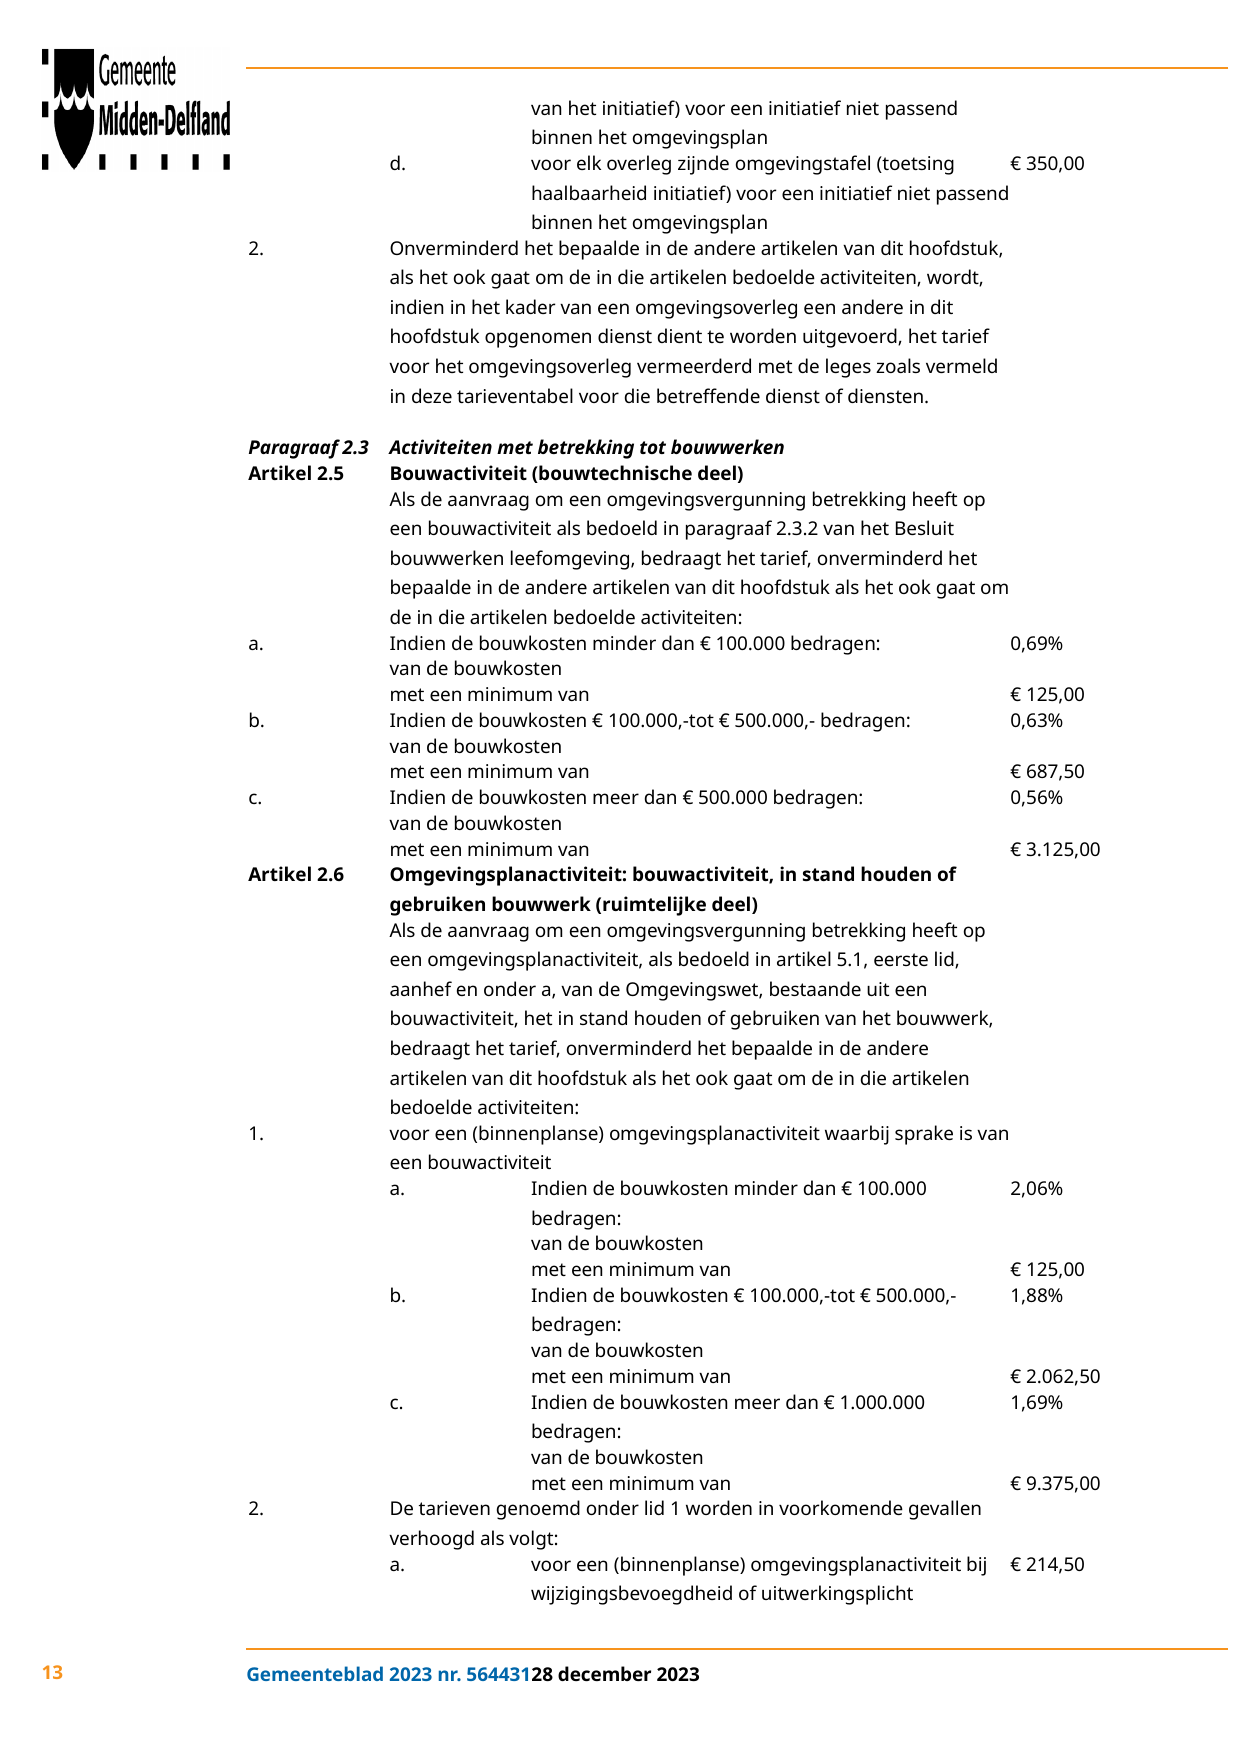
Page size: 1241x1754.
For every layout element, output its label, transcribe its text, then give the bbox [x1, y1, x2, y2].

table_cell Paragraaf 2.3 [248, 434, 389, 460]
table_cell 1,69% [1010, 1389, 1152, 1444]
table_cell [248, 150, 389, 235]
table_cell met een minimum van [531, 1256, 1010, 1282]
table_cell [1010, 810, 1152, 836]
table_cell van de bouwkosten [531, 1444, 1010, 1470]
table_cell [1010, 1231, 1152, 1256]
table_cell De tarieven genoemd onder lid 1 worden in voorkomende gevallen verhoogd als volgt: [389, 1496, 1010, 1551]
table_cell € 3.125,00 [1010, 836, 1152, 861]
table_cell € 214,50 [1010, 1551, 1152, 1606]
table_cell a. [389, 1175, 531, 1231]
table_cell [248, 1256, 389, 1282]
table_cell [1010, 1120, 1152, 1175]
table_cell [1010, 1444, 1152, 1470]
table_cell 1,88% [1010, 1282, 1152, 1337]
table_cell [389, 95, 531, 150]
table_cell [1010, 409, 1152, 434]
table_cell [248, 95, 389, 150]
table_cell € 2.062,50 [1010, 1363, 1152, 1389]
table_cell € 9.375,00 [1010, 1470, 1152, 1496]
table_cell Als de aanvraag om een omgevingsvergunning betrekking heeft op een bouwactiviteit als bedoeld in paragraaf 2.3.2 van het Besluit bouwwerken leefomgeving, bedraagt het tarief, onverminderd het bepaalde in de andere artikelen van dit hoofdstuk als het ook gaat om de in die artikelen bedoelde activiteiten: [389, 486, 1010, 630]
table_cell a. [389, 1551, 531, 1606]
table_cell Artikel 2.6 [248, 861, 389, 917]
table_cell [389, 1363, 531, 1389]
table_cell [248, 1444, 389, 1470]
table_cell [1010, 460, 1152, 486]
table_cell [248, 759, 389, 784]
table_cell [1010, 434, 1152, 460]
table_cell 0,63% [1010, 707, 1152, 733]
table_cell [1010, 656, 1152, 681]
table_cell [1010, 486, 1152, 630]
table_cell [389, 1470, 531, 1496]
table_cell [1010, 1496, 1152, 1551]
table_cell € 687,50 [1010, 759, 1152, 784]
table_cell Indien de bouwkosten € 100.000,-tot € 500.000,- bedragen: [531, 1282, 1010, 1337]
table_cell van de bouwkosten [389, 810, 1010, 836]
table_cell [248, 409, 389, 434]
table_cell [248, 1389, 389, 1444]
table_cell [389, 1338, 531, 1363]
table_cell Onverminderd het bepaalde in de andere artikelen van dit hoofdstuk, als het ook gaat om de in die artikelen bedoelde activiteiten, wordt, indien in het kader van een omgevingsoverleg een andere in dit hoofdstuk opgenomen dienst dient te worden uitgevoerd, het tarief voor het omgevingsoverleg vermeerderd met de leges zoals vermeld in deze tarieventabel voor die betreffende dienst of diensten. [389, 235, 1010, 409]
table_cell [1010, 733, 1152, 758]
table_cell met een minimum van [531, 1363, 1010, 1389]
table_cell 2. [248, 235, 389, 409]
table_cell € 125,00 [1010, 681, 1152, 707]
table_cell van de bouwkosten [389, 733, 1010, 758]
table_cell 0,56% [1010, 784, 1152, 810]
table_cell voor een (binnenplanse) omgevingsplanactiviteit waarbij sprake is van een bouwactiviteit [389, 1120, 1010, 1175]
table_cell [248, 1551, 389, 1606]
table_cell [389, 1231, 531, 1256]
table_cell [1010, 95, 1152, 150]
picture [41, 47, 231, 172]
table_cell [248, 1363, 389, 1389]
table_cell c. [248, 784, 389, 810]
table_cell 0,69% [1010, 630, 1152, 656]
table_cell c. [389, 1389, 531, 1444]
table_cell Activiteiten met betrekking tot bouwwerken [389, 434, 1010, 460]
table_cell van het initiatief) voor een initiatief niet passend binnen het omgevingsplan [531, 95, 1010, 150]
table_cell [248, 733, 389, 758]
table_cell van de bouwkosten [531, 1231, 1010, 1256]
table_cell met een minimum van [389, 759, 1010, 784]
table_cell [1010, 917, 1152, 1120]
table_cell [248, 917, 389, 1120]
table_cell [248, 681, 389, 707]
table_cell [248, 810, 389, 836]
table_cell met een minimum van [531, 1470, 1010, 1496]
table_cell d. [389, 150, 531, 235]
table_cell [248, 486, 389, 630]
table_cell € 350,00 [1010, 150, 1152, 235]
table_cell [389, 1444, 531, 1470]
table_cell Bouwactiviteit (bouwtechnische deel) [389, 460, 1010, 486]
table_cell [248, 1231, 389, 1256]
table_cell Indien de bouwkosten meer dan € 1.000.000 bedragen: [531, 1389, 1010, 1444]
table_cell [248, 656, 389, 681]
table_cell voor elk overleg zijnde omgevingstafel (toetsing haalbaarheid initiatief) voor een initiatief niet passend binnen het omgevingsplan [531, 150, 1010, 235]
table_cell [1010, 861, 1152, 917]
table_cell b. [248, 707, 389, 733]
table_cell Indien de bouwkosten meer dan € 500.000 bedragen: [389, 784, 1010, 810]
table_cell [389, 1256, 531, 1282]
table_cell 1. [248, 1120, 389, 1175]
table_cell 2. [248, 1496, 389, 1551]
table_cell Omgevingsplanactiviteit: bouwactiviteit, in stand houden of gebruiken bouwwerk (ruimtelijke deel) [389, 861, 1010, 917]
table_cell Indien de bouwkosten € 100.000,-tot € 500.000,- bedragen: [389, 707, 1010, 733]
table_cell [248, 1470, 389, 1496]
table_cell [248, 836, 389, 861]
table_cell b. [389, 1282, 531, 1337]
table_cell 2,06% [1010, 1175, 1152, 1231]
table_cell Als de aanvraag om een omgevingsvergunning betrekking heeft op een omgevingsplanactiviteit, als bedoeld in artikel 5.1, eerste lid, aanhef en onder a, van de Omgevingswet, bestaande uit een bouwactiviteit, het in stand houden of gebruiken van het bouwwerk, bedraagt het tarief, onverminderd het bepaalde in de andere artikelen van dit hoofdstuk als het ook gaat om de in die artikelen bedoelde activiteiten: [389, 917, 1010, 1120]
table_cell [1010, 235, 1152, 409]
table_cell van de bouwkosten [389, 656, 1010, 681]
table_cell [248, 1175, 389, 1231]
table_cell met een minimum van [389, 681, 1010, 707]
table_cell van de bouwkosten [531, 1338, 1010, 1363]
table_cell Artikel 2.5 [248, 460, 389, 486]
table_cell voor een (binnenplanse) omgevingsplanactiviteit bij wijzigingsbevoegdheid of uitwerkingsplicht [531, 1551, 1010, 1606]
table_cell met een minimum van [389, 836, 1010, 861]
table_cell [248, 1338, 389, 1363]
table_cell Indien de bouwkosten minder dan € 100.000 bedragen: [531, 1175, 1010, 1231]
table_cell [248, 1282, 389, 1337]
table_cell Indien de bouwkosten minder dan € 100.000 bedragen: [389, 630, 1010, 656]
table_cell [1010, 1338, 1152, 1363]
table_cell [389, 409, 1010, 434]
table_cell a. [248, 630, 389, 656]
table_cell € 125,00 [1010, 1256, 1152, 1282]
